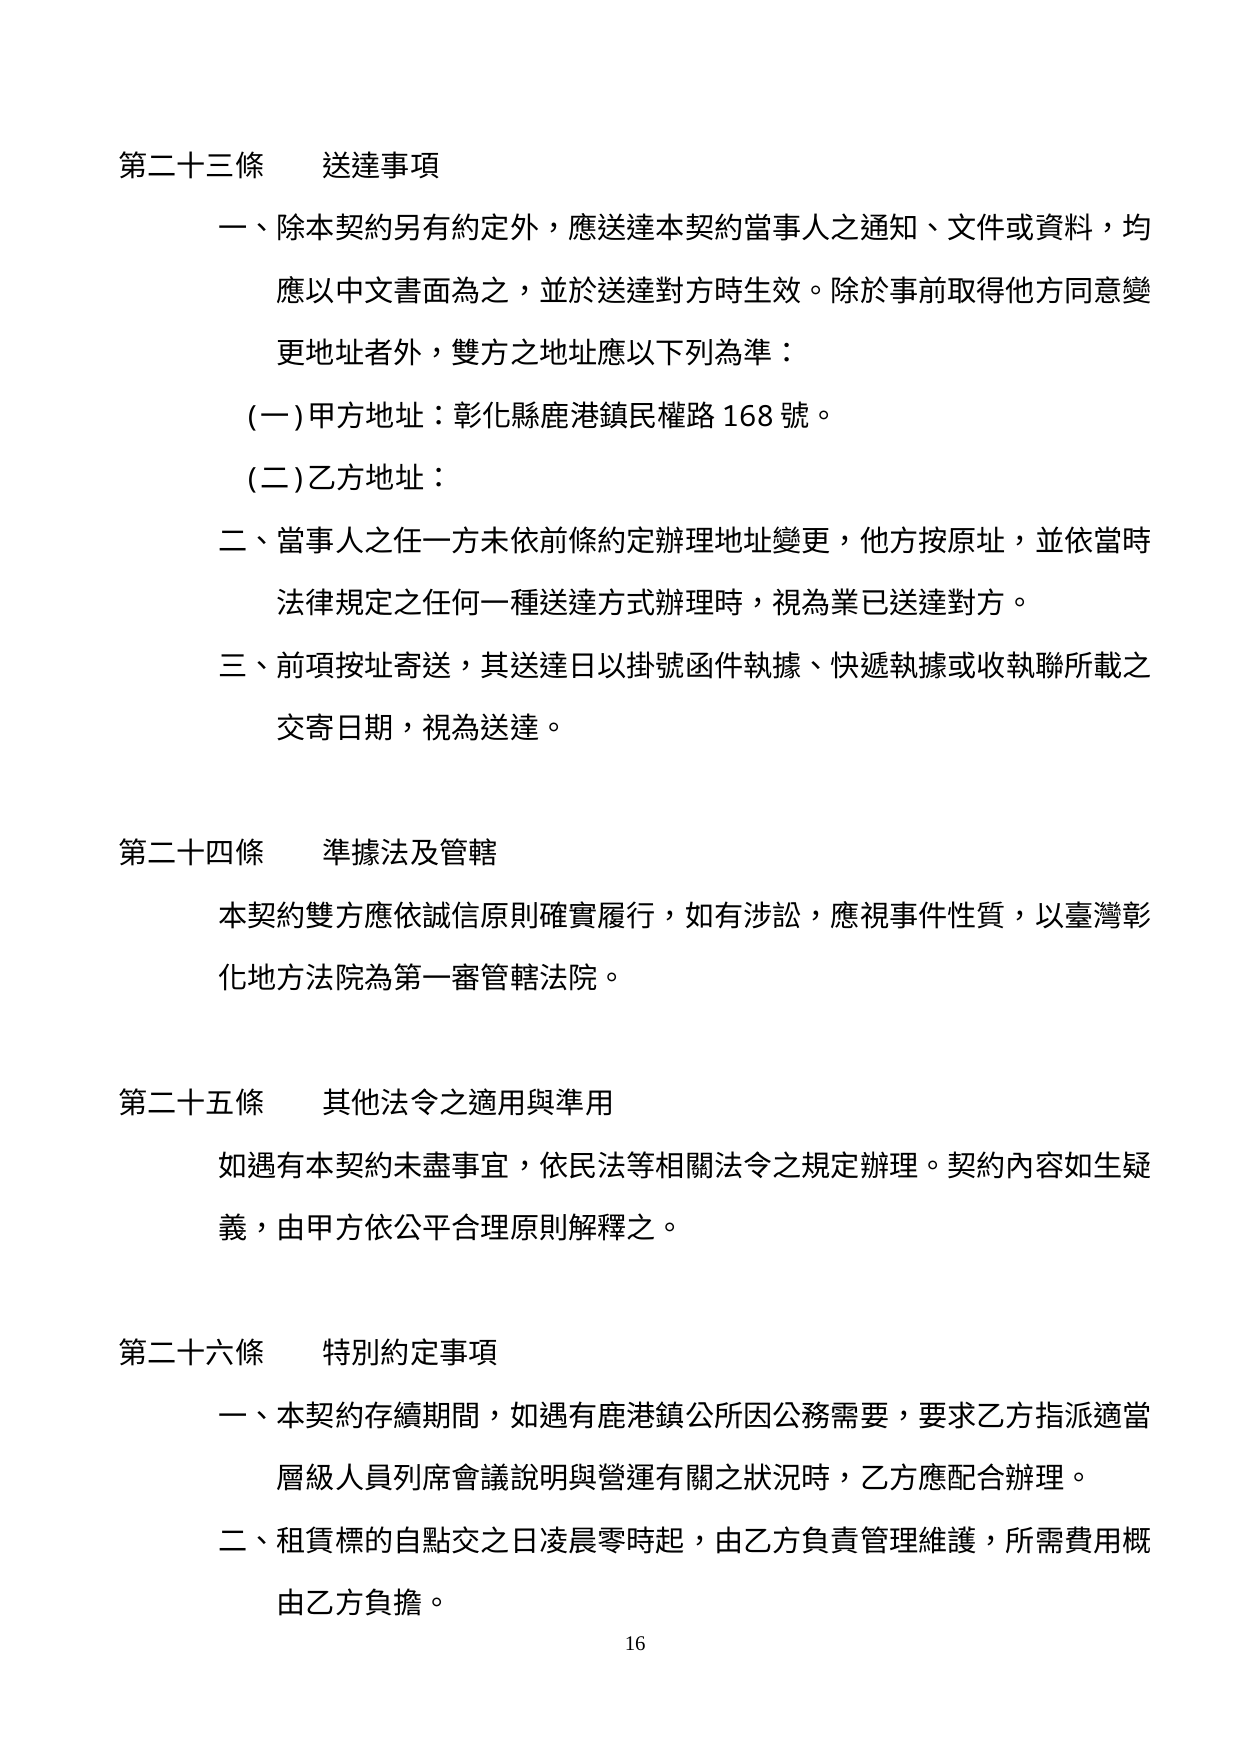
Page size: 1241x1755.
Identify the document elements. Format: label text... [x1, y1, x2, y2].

text 本契約雙方應依誠信原則確實履行，如有涉訟，應視事件性質，以臺灣彰化地方法院為第一審管轄法院。 [218, 872, 1152, 997]
text (二)乙方地址： [243, 434, 1152, 497]
text 如遇有本契約未盡事宜，依民法等相關法令之規定辦理。契約內容如生疑義，由甲方依公平合理原則解釋之。 [218, 1122, 1152, 1247]
text 二、租賃標的自點交之日凌晨零時起，由乙方負責管理維護，所需費用概由乙方負擔。 [218, 1497, 1152, 1622]
text (一)甲方地址：彰化縣鹿港鎮民權路168號。 [243, 372, 1152, 434]
text 一、本契約存續期間，如遇有鹿港鎮公所因公務需要，要求乙方指派適當層級人員列席會議說明與營運有關之狀況時，乙方應配合辦理。 [218, 1372, 1152, 1497]
text 第二十六條 特別約定事項 [118, 1309, 1152, 1372]
text 第二十三條 送達事項 [118, 122, 1152, 184]
text 第二十五條 其他法令之適用與準用 [118, 1059, 1152, 1122]
text 二、當事人之任一方未依前條約定辦理地址變更，他方按原址，並依當時法律規定之任何一種送達方式辦理時，視為業已送達對方。 [218, 497, 1152, 622]
text 三、前項按址寄送，其送達日以掛號函件執據、快遞執據或收執聯所載之交寄日期，視為送達。 [218, 622, 1152, 747]
text 一、除本契約另有約定外，應送達本契約當事人之通知、文件或資料，均應以中文書面為之，並於送達對方時生效。除於事前取得他方同意變更地址者外，雙方之地址應以下列為準： [218, 184, 1152, 372]
text 第二十四條 準據法及管轄 [118, 809, 1152, 872]
